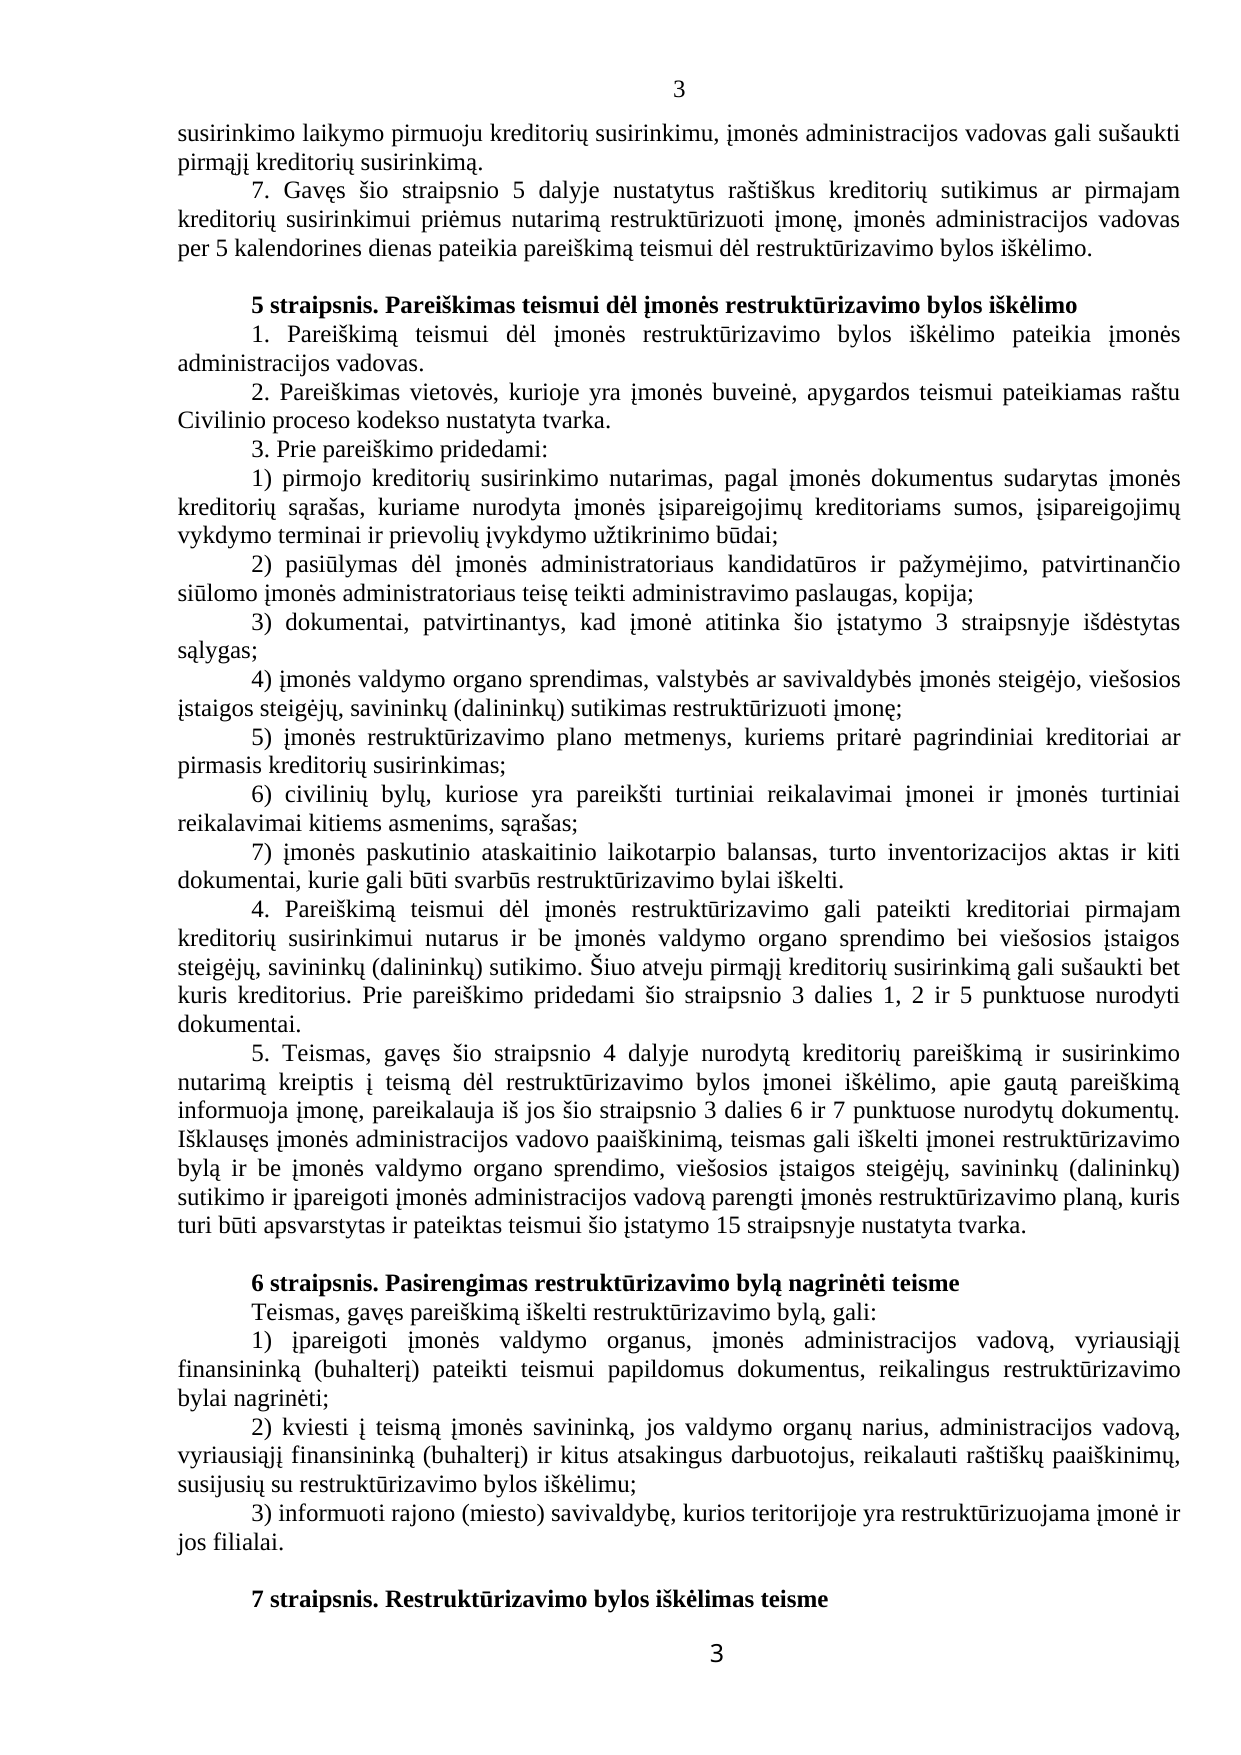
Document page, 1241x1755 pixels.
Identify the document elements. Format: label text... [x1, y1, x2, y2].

text 3) informuoti rajono (miesto) savivaldybę, kurios teritorijoje yra restruktūrizuojama įmonė ir jos filialai. [177, 1498, 1181, 1556]
text 2) pasiūlymas dėl įmonės administratoriaus kandidatūros ir pažymėjimo, patvirtinančio siūlomo įmonės administratoriaus teisę teikti administravimo paslaugas, kopija; [177, 549, 1181, 607]
text 6 straipsnis. Pasirengimas restruktūrizavimo bylą nagrinėti teisme [177, 1268, 1181, 1297]
text susirinkimo laikymo pirmuoju kreditorių susirinkimu, įmonės administracijos vadovas gali sušaukti pirmąjį kreditorių susirinkimą. [177, 118, 1181, 176]
text 1) įpareigoti įmonės valdymo organus, įmonės administracijos vadovą, vyriausiąjį finansininką (buhalterį) pateikti teismui papildomus dokumentus, reikalingus restruktūrizavimo bylai nagrinėti; [177, 1326, 1181, 1412]
text 4) įmonės valdymo organo sprendimas, valstybės ar savivaldybės įmonės steigėjo, viešosios įstaigos steigėjų, savininkų (dalininkų) sutikimas restruktūrizuoti įmonę; [177, 664, 1181, 722]
text 5) įmonės restruktūrizavimo plano metmenys, kuriems pritarė pagrindiniai kreditoriai ar pirmasis kreditorių susirinkimas; [177, 722, 1181, 779]
text 6) civilinių bylų, kuriose yra pareikšti turtiniai reikalavimai įmonei ir įmonės turtiniai reikalavimai kitiems asmenims, sąrašas; [177, 779, 1181, 837]
text 7) įmonės paskutinio ataskaitinio laikotarpio balansas, turto inventorizacijos aktas ir kiti dokumentai, kurie gali būti svarbūs restruktūrizavimo bylai iškelti. [177, 837, 1181, 894]
text Teismas, gavęs pareiškimą iškelti restruktūrizavimo bylą, gali: [177, 1297, 1181, 1326]
text 3. Prie pareiškimo pridedami: [177, 434, 1181, 463]
text 5 straipsnis. Pareiškimas teismui dėl įmonės restruktūrizavimo bylos iškėlimo [251, 291, 1181, 319]
text 2) kviesti į teismą įmonės savininką, jos valdymo organų narius, administracijos vadovą, vyriausiąjį finansininką (buhalterį) ir kitus atsakingus darbuotojus, reikalauti raštiškų paaiškinimų, susijusių su restruktūrizavimo bylos iškėlimu; [177, 1412, 1181, 1498]
text 7. Gavęs šio straipsnio 5 dalyje nustatytus raštiškus kreditorių sutikimus ar pirmajam kreditorių susirinkimui priėmus nutarimą restruktūrizuoti įmonę, įmonės administracijos vadovas per 5 kalendorines dienas pateikia pareiškimą teismui dėl restruktūrizavimo bylos iškėlimo. [177, 176, 1181, 262]
text 5. Teismas, gavęs šio straipsnio 4 dalyje nurodytą kreditorių pareiškimą ir susirinkimo nutarimą kreiptis į teismą dėl restruktūrizavimo bylos įmonei iškėlimo, apie gautą pareiškimą informuoja įmonę, pareikalauja iš jos šio straipsnio 3 dalies 6 ir 7 punktuose nurodytų dokumentų. Išklausęs įmonės administracijos vadovo paaiškinimą, teismas gali iškelti įmonei restruktūrizavimo bylą ir be įmonės valdymo organo sprendimo, viešosios įstaigos steigėjų, savininkų (dalininkų) sutikimo ir įpareigoti įmonės administracijos vadovą parengti įmonės restruktūrizavimo planą, kuris turi būti apsvarstytas ir pateiktas teismui šio įstatymo 15 straipsnyje nustatyta tvarka. [177, 1038, 1181, 1239]
text 1. Pareiškimą teismui dėl įmonės restruktūrizavimo bylos iškėlimo pateikia įmonės administracijos vadovas. [177, 319, 1181, 377]
text 3) dokumentai, patvirtinantys, kad įmonė atitinka šio įstatymo 3 straipsnyje išdėstytas sąlygas; [177, 607, 1181, 664]
text 1) pirmojo kreditorių susirinkimo nutarimas, pagal įmonės dokumentus sudarytas įmonės kreditorių sąrašas, kuriame nurodyta įmonės įsipareigojimų kreditoriams sumos, įsipareigojimų vykdymo terminai ir prievolių įvykdymo užtikrinimo būdai; [177, 463, 1181, 549]
text 7 straipsnis. Restruktūrizavimo bylos iškėlimas teisme [177, 1584, 1181, 1613]
text 4. Pareiškimą teismui dėl įmonės restruktūrizavimo gali pateikti kreditoriai pirmajam kreditorių susirinkimui nutarus ir be įmonės valdymo organo sprendimo bei viešosios įstaigos steigėjų, savininkų (dalininkų) sutikimo. Šiuo atveju pirmąjį kreditorių susirinkimą gali sušaukti bet kuris kreditorius. Prie pareiškimo pridedami šio straipsnio 3 dalies 1, 2 ir 5 punktuose nurodyti dokumentai. [177, 894, 1181, 1038]
text 2. Pareiškimas vietovės, kurioje yra įmonės buveinė, apygardos teismui pateikiamas raštu Civilinio proceso kodekso nustatyta tvarka. [177, 377, 1181, 434]
